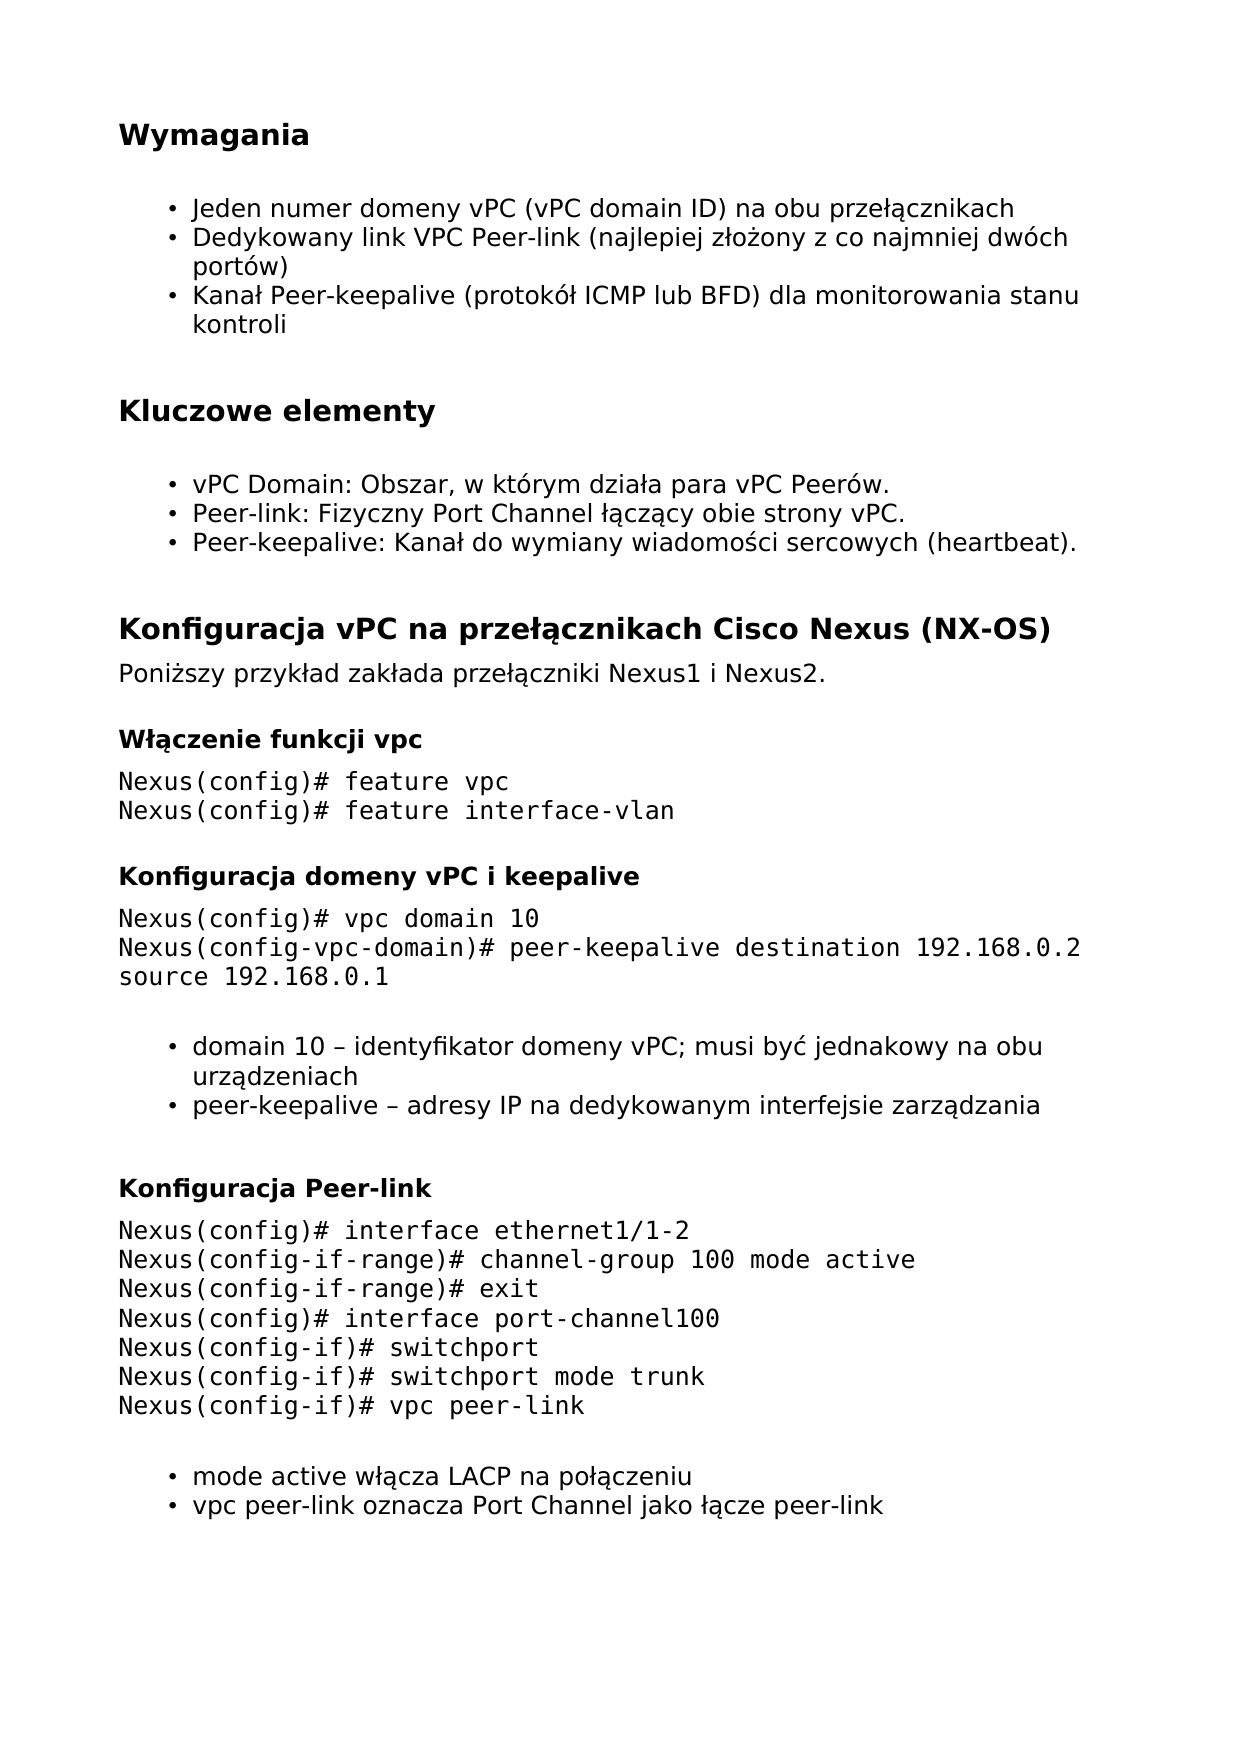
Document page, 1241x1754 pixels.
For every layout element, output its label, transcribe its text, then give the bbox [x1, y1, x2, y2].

list Kanał Peer-keepalive (protokół ICMP lub BFD) dla monitorowania stanu kontroli [177, 282, 1122, 340]
subtitle Konfiguracja domeny vPC i keepalive [118, 862, 1122, 891]
list peer-keepalive – adresy IP na dedykowanym interfejsie zarządzania [177, 1091, 1122, 1120]
text Poniższy przykład zakłada przełączniki Nexus1 i Nexus2. [118, 659, 1122, 688]
subtitle Konfiguracja vPC na przełącznikach Cisco Nexus (NX-OS) [118, 612, 1122, 646]
text Nexus(config)# vpc domain 10 Nexus(config-vpc-domain)# peer-keepalive destination 192.168.0.2 source 192.168.0.1 [118, 904, 1122, 991]
list Dedykowany link VPC Peer-link (najlepiej złożony z co najmniej dwóch portów) [177, 223, 1122, 282]
list vPC Domain: Obszar, w którym działa para vPC Peerów. [177, 470, 1122, 499]
subtitle Włączenie funkcji vpc [118, 725, 1122, 754]
subtitle Konfiguracja Peer-link [118, 1174, 1122, 1204]
list Peer-keepalive: Kanał do wymiany wiadomości sercowych (heartbeat). [177, 529, 1122, 558]
text Nexus(config)# feature vpc Nexus(config)# feature interface-vlan [118, 767, 1122, 825]
list Jeden numer domeny vPC (vPC domain ID) na obu przełącznikach [177, 194, 1122, 223]
subtitle Kluczowe elementy [118, 394, 1122, 428]
subtitle Wymagania [118, 118, 1122, 152]
list mode active włącza LACP na połączeniu [177, 1462, 1122, 1491]
list Peer-link: Fizyczny Port Channel łączący obie strony vPC. [177, 499, 1122, 529]
list domain 10 – identyfikator domeny vPC; musi być jednakowy na obu urządzeniach [177, 1033, 1122, 1091]
text Nexus(config)# interface ethernet1/1-2 Nexus(config-if-range)# channel-group 100 mode active Nexus(config-if-range)# exit Nexus(config)# interface port-channel100 Nexus(config-if)# switchport Nexus(config-if)# switchport mode trunk Nexus(config-if)# vpc peer-link [118, 1216, 1122, 1420]
list vpc peer-link oznacza Port Channel jako łącze peer-link [177, 1491, 1122, 1520]
